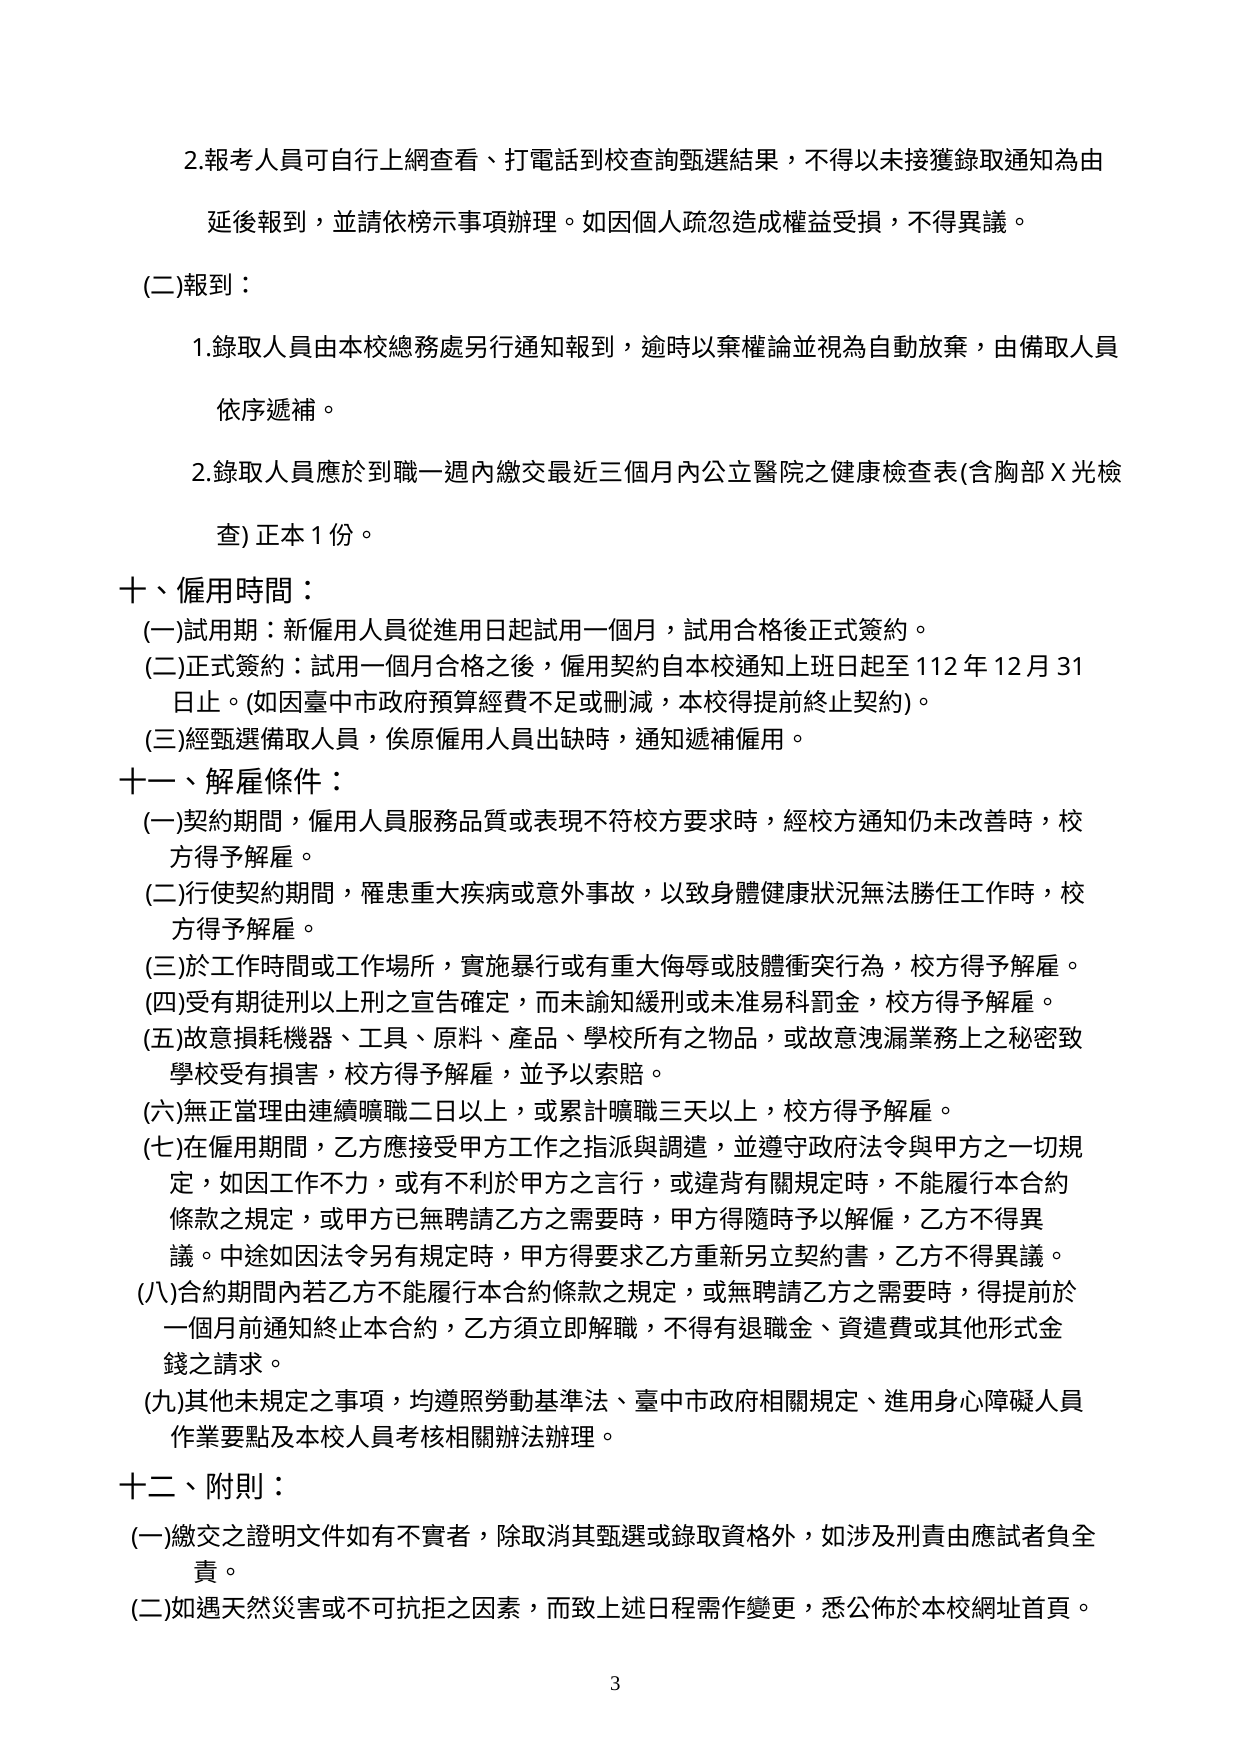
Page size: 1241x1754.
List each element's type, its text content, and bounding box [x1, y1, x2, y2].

text 2.錄取人員應於到職一週內繳交最近三個月內公立醫院之健康檢查表(含胸部X光檢查) 正本1份。 [191, 439, 1122, 564]
text 定，如因工作不力，或有不利於甲方之言行，或違背有關規定時，不能履行本合約 [143, 1164, 1122, 1200]
text 作業要點及本校人員考核相關辦法辦理。 [144, 1417, 1122, 1454]
text 十二、附則： [118, 1454, 1122, 1516]
text (二)報到： [118, 252, 1122, 314]
text (一)繳交之證明文件如有不實者，除取消其甄選或錄取資格外，如涉及刑責由應試者負全 [118, 1516, 1122, 1552]
text 責。 [118, 1552, 1122, 1589]
text (二)行使契約期間，罹患重大疾病或意外事故，以致身體健康狀況無法勝任工作時，校 [145, 874, 1122, 910]
text (二)正式簽約：試用一個月合格之後，僱用契約自本校通知上班日起至112年12月31 [145, 647, 1122, 683]
text (八)合約期間內若乙方不能履行本合約條款之規定，或無聘請乙方之需要時，得提前於 [131, 1272, 1122, 1309]
text 一個月前通知終止本合約，乙方須立即解職，不得有退職金、資遣費或其他形式金 [131, 1309, 1122, 1345]
text 條款之規定，或甲方已無聘請乙方之需要時，甲方得隨時予以解僱，乙方不得異 [143, 1200, 1122, 1236]
text (七)在僱用期間，乙方應接受甲方工作之指派與調遣，並遵守政府法令與甲方之一切規 [143, 1127, 1122, 1164]
text 1.錄取人員由本校總務處另行通知報到，逾時以棄權論並視為自動放棄，由備取人員依序遞補。 [191, 314, 1122, 439]
text 錢之請求。 [131, 1345, 1122, 1381]
text 2.報考人員可自行上網查看、打電話到校查詢甄選結果，不得以未接獲錄取通知為由 [177, 127, 1122, 189]
text (四)受有期徒刑以上刑之宣告確定，而未諭知緩刑或未准易科罰金，校方得予解雇。 [118, 982, 1122, 1019]
text 學校受有損害，校方得予解雇，並予以索賠。 [143, 1055, 1122, 1091]
text (三)經甄選備取人員，俟原僱用人員出缺時，通知遞補僱用。 [145, 719, 1122, 755]
text (二)如遇天然災害或不可抗拒之因素，而致上述日程需作變更，悉公佈於本校網址首頁。 [118, 1589, 1122, 1625]
text 方得予解雇。 [145, 910, 1122, 946]
text 方得予解雇。 [143, 837, 1122, 874]
text (三)於工作時間或工作場所，實施暴行或有重大侮辱或肢體衝突行為，校方得予解雇。 [145, 946, 1122, 982]
text (九)其他未規定之事項，均遵照勞動基準法、臺中市政府相關規定、進用身心障礙人員 [144, 1381, 1122, 1417]
text 議。中途如因法令另有規定時，甲方得要求乙方重新另立契約書，乙方不得異議。 [143, 1236, 1122, 1272]
text 十、僱用時間： [118, 564, 1122, 610]
text 十一、解雇條件： [118, 755, 1122, 801]
text 日止。(如因臺中市政府預算經費不足或刪減，本校得提前終止契約)。 [145, 683, 1122, 719]
text (五)故意損耗機器、工具、原料、產品、學校所有之物品，或故意洩漏業務上之秘密致 [143, 1019, 1122, 1055]
text (一)契約期間，僱用人員服務品質或表現不符校方要求時，經校方通知仍未改善時，校 [143, 801, 1122, 837]
text (一)試用期：新僱用人員從進用日起試用一個月，試用合格後正式簽約。 [143, 610, 1122, 647]
text 延後報到，並請依榜示事項辦理。如因個人疏忽造成權益受損，不得異議。 [177, 189, 1122, 252]
text (六)無正當理由連續曠職二日以上，或累計曠職三天以上，校方得予解雇。 [143, 1091, 1122, 1127]
